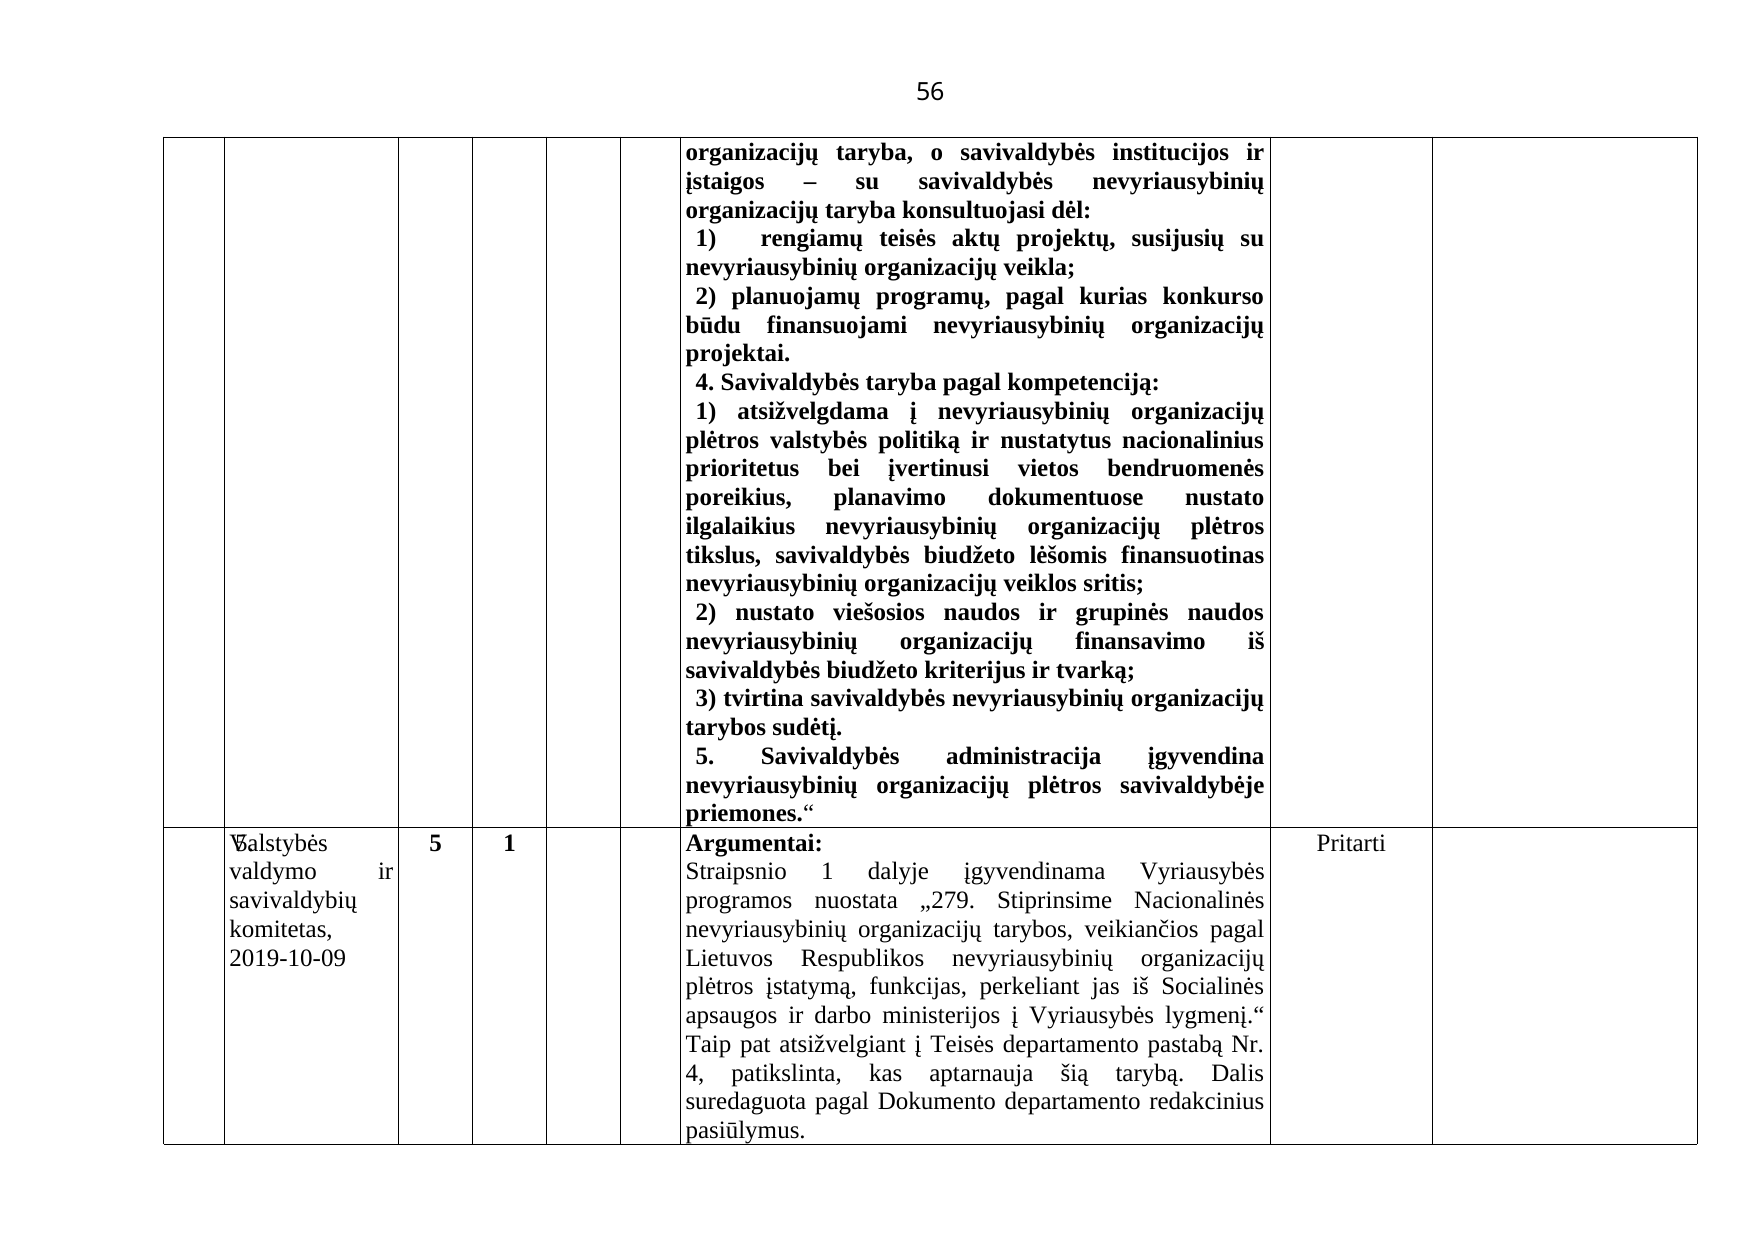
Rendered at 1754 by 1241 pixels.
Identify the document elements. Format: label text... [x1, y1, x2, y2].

table_cell [473, 138, 546, 827]
table_cell [164, 138, 224, 827]
table_cell [621, 828, 680, 1144]
table_cell 1 [473, 828, 546, 1144]
table_cell [621, 138, 680, 827]
table_cell [399, 138, 472, 827]
table_cell organizacijų taryba, o savivaldybės institucijos ir įstaigos – su savivaldybės nevyriausybinių organizacijų taryba konsultuojasi dėl: 1) rengiamų teisės aktų projektų, susijusių su nevyriausybinių organizacijų veikla; 2) planuojamų programų, pagal kurias konkurso būdu finansuojami nevyriausybinių organizacijų projektai. 4. Savivaldybės taryba pagal kompetenciją: 1) atsižvelgdama į nevyriausybinių organizacijų plėtros valstybės politiką ir nustatytus nacionalinius prioritetus bei įvertinusi vietos bendruomenės poreikius, planavimo dokumentuose nustato ilgalaikius nevyriausybinių organizacijų plėtros tikslus, savivaldybės biudžeto lėšomis finansuotinas nevyriausybinių organizacijų veiklos sritis; 2) nustato viešosios naudos ir grupinės naudos nevyriausybinių organizacijų finansavimo iš savivaldybės biudžeto kriterijus ir tvarką; 3) tvirtina savivaldybės nevyriausybinių organizacijų tarybos sudėtį. 5. Savivaldybės administracija įgyvendina nevyriausybinių organizacijų plėtros savivaldybėje priemones.“ [681, 138, 1270, 827]
table_cell [547, 828, 620, 1144]
table_cell [1433, 138, 1697, 827]
table_cell Argumentai: Straipsnio 1 dalyje įgyvendinama Vyriausybės programos nuostata „279. Stiprinsime Nacionalinės nevyriausybinių organizacijų tarybos, veikiančios pagal Lietuvos Respublikos nevyriausybinių organizacijų plėtros įstatymą, funkcijas, perkeliant jas iš Socialinės apsaugos ir darbo ministerijos į Vyriausybės lygmenį.“ Taip pat atsižvelgiant į Teisės departamento pastabą Nr. 4, patikslinta, kas aptarnauja šią tarybą. Dalis suredaguota pagal Dokumento departamento redakcinius pasiūlymus. [681, 828, 1270, 1144]
table_cell [1271, 138, 1432, 827]
table_cell [547, 138, 620, 827]
table_cell Pritarti [1271, 828, 1432, 1144]
table_cell [225, 138, 398, 827]
table_cell 5 [399, 828, 472, 1144]
table_cell [164, 828, 224, 1144]
table_cell [1433, 828, 1697, 1144]
table_cell Valstybės valdymo ir savivaldybių komitetas, 2019-10-09 [225, 828, 398, 1144]
